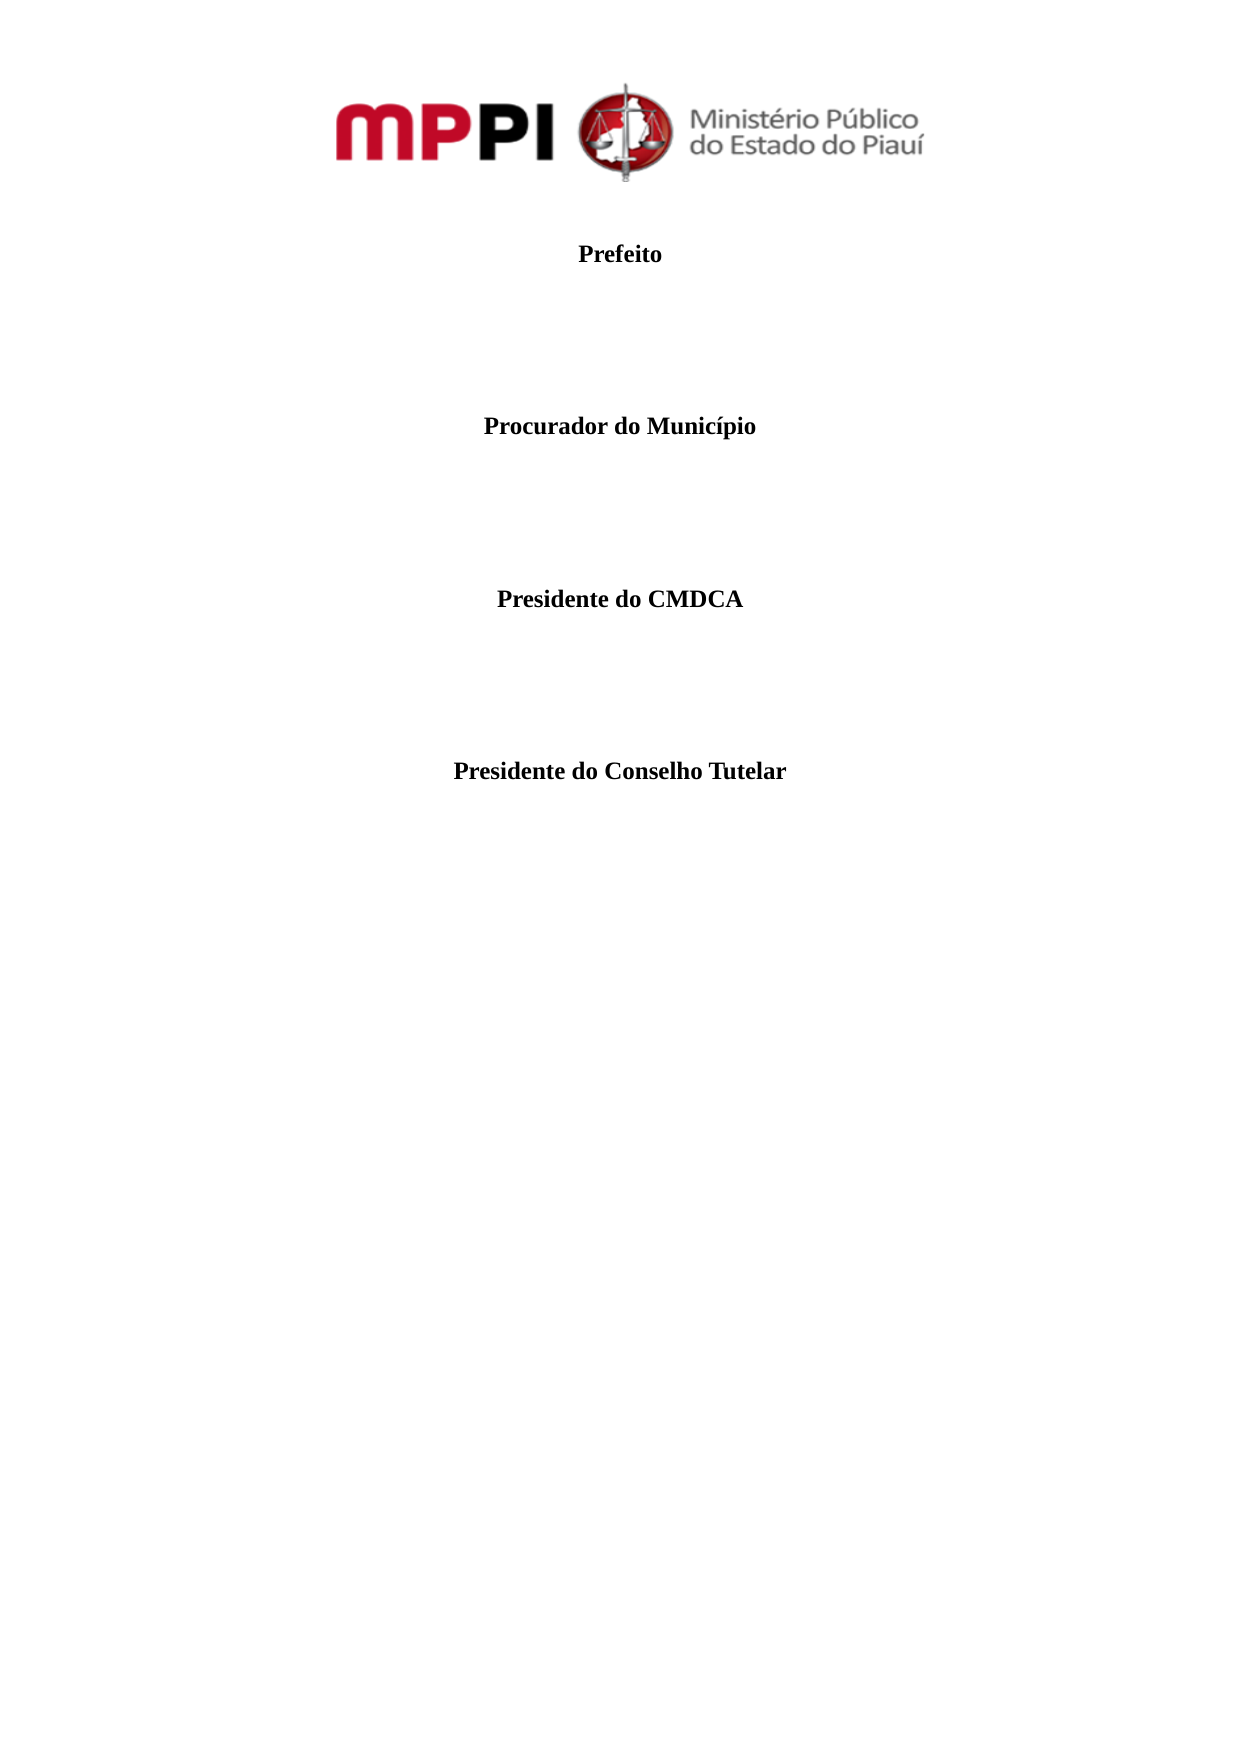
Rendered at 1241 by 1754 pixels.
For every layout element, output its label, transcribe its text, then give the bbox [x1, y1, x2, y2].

text Presidente do CMDCA [118, 584, 1122, 613]
text Procurador do Município [118, 411, 1122, 440]
text Prefeito [118, 239, 1122, 268]
picture [331, 82, 939, 182]
text Presidente do Conselho Tutelar [118, 756, 1122, 785]
